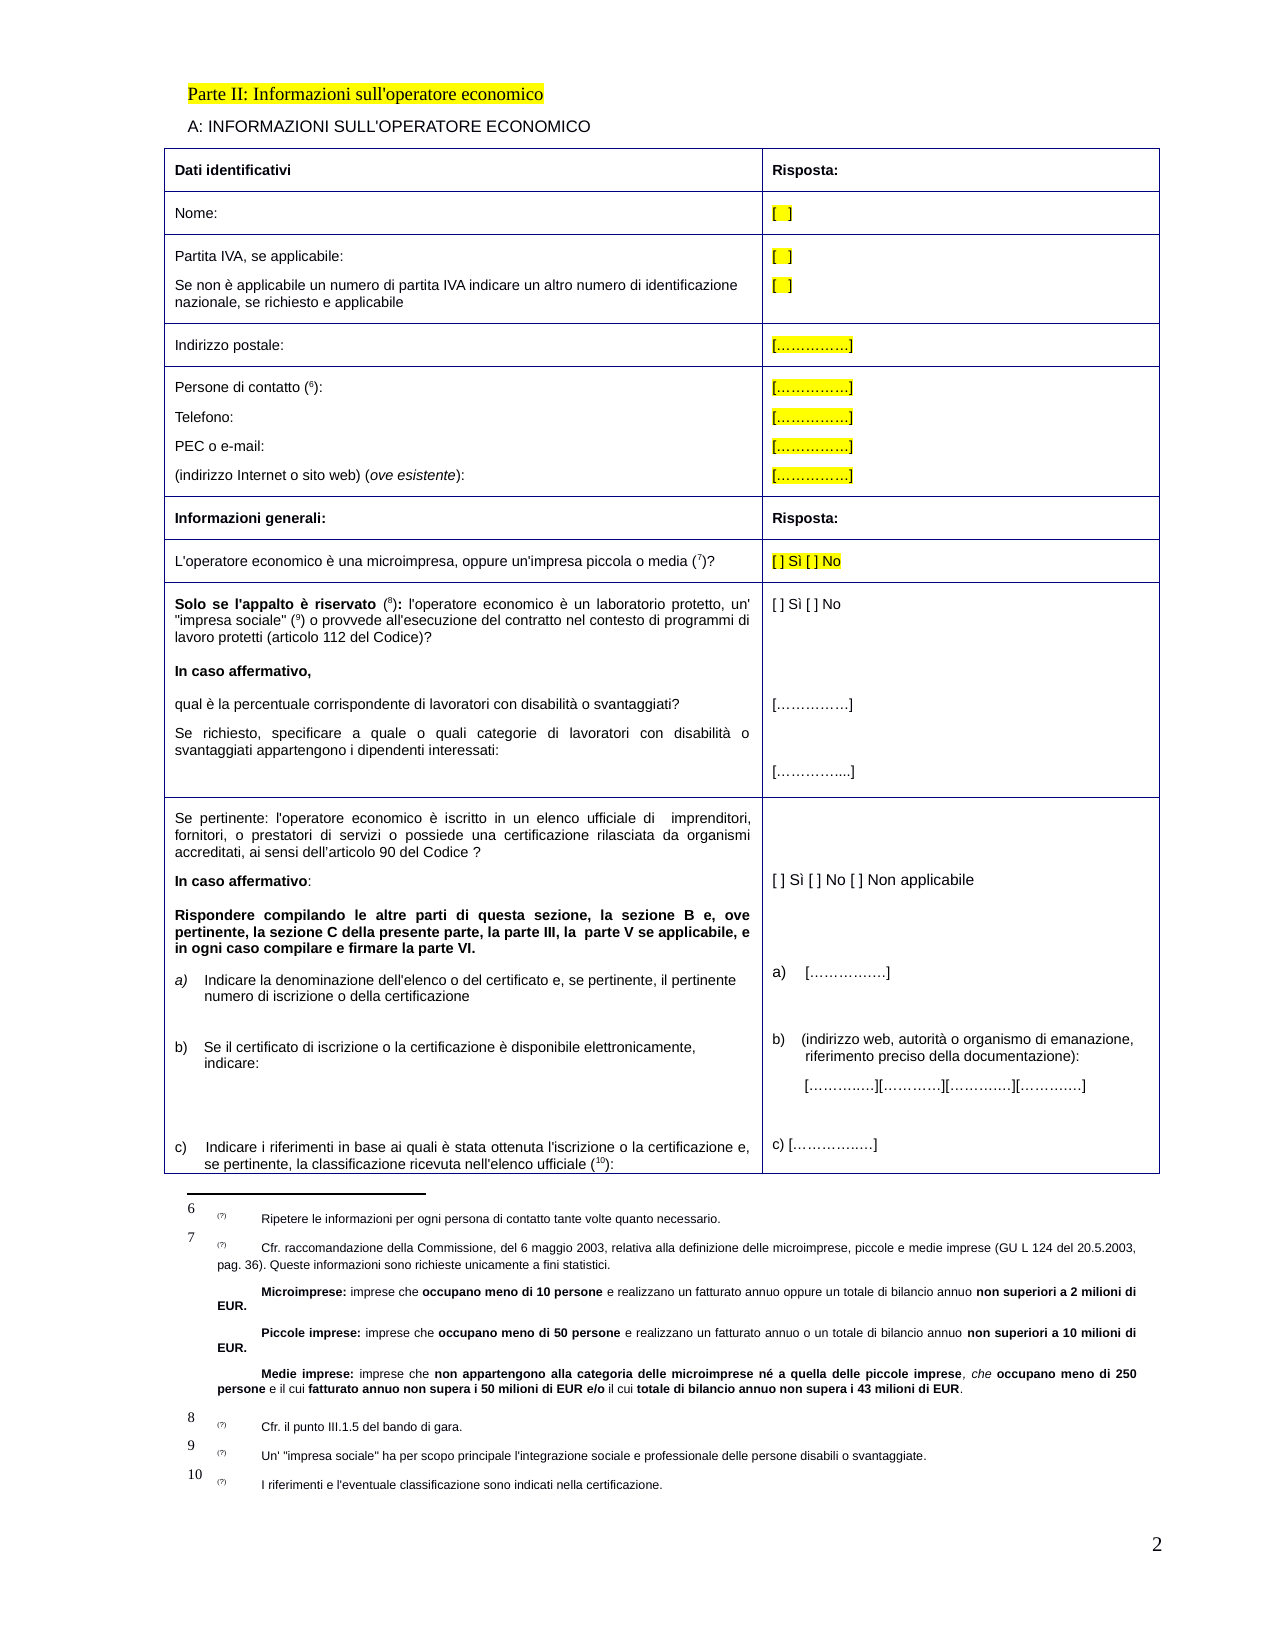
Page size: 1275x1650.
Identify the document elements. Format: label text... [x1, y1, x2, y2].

table_cell [ ] Sì [ ] No [ ] Non applicabile [………….…] b) (indirizzo web, autorità o organismo di emanazione, riferimento preciso della documentazione): [………..…][…………][……….…][……….…] c) […………..…] [763, 798, 1159, 1172]
table_cell [ ] [763, 192, 1159, 234]
table_cell [ ] [ ] [763, 235, 1159, 323]
table_cell [……………] [763, 324, 1159, 366]
table_header Dati identificativi [165, 149, 762, 191]
table_cell Solo se l'appalto è riservato (): l'operatore economico è un laboratorio protetto, un' "impresa sociale" () o provvede all'esecuzione del contratto nel contesto di programmi di lavoro protetti (articolo 112 del Codice)? In caso affermativo, qual è la percentuale corrispondente di lavoratori con disabilità o svantaggiati? Se richiesto, specificare a quale o quali categorie di lavoratori con disabilità o svantaggiati appartengono i dipendenti interessati: [165, 583, 762, 797]
text A: Informazioni sull'operatore economico [187, 117, 1137, 136]
table_header Risposta: [763, 149, 1159, 191]
table_cell Informazioni generali: [165, 497, 762, 539]
table_cell [ ] Sì [ ] No [763, 540, 1159, 582]
table_cell Risposta: [763, 497, 1159, 539]
table_cell Persone di contatto (): Telefono: PEC o e-mail: (indirizzo Internet o sito web) (ove esistente): [165, 367, 762, 496]
table_cell Indirizzo postale: [165, 324, 762, 366]
table_cell Partita IVA, se applicabile: Se non è applicabile un numero di partita IVA indicare un altro numero di identificazione nazionale, se richiesto e applicabile [165, 235, 762, 323]
table_cell L'operatore economico è una microimpresa, oppure un'impresa piccola o media ()? [165, 540, 762, 582]
table_cell Nome: [165, 192, 762, 234]
table_cell [……………] [……………] [……………] [……………] [763, 367, 1159, 496]
text Parte II: Informazioni sull'operatore economico [187, 82, 1137, 104]
table_cell Se pertinente: l'operatore economico è iscritto in un elenco ufficiale di imprenditori, fornitori, o prestatori di servizi o possiede una certificazione rilasciata da organismi accreditati, ai sensi dell’articolo 90 del Codice ? In caso affermativo: Rispondere compilando le altre parti di questa sezione, la sezione B e, ove pertinente, la sezione C della presente parte, la parte III, la parte V se applicabile, e in ogni caso compilare e firmare la parte VI. Indicare la denominazione dell'elenco o del certificato e, se pertinente, il pertinente numero di iscrizione o della certificazione b) Se il certificato di iscrizione o la certificazione è disponibile elettronicamente, indicare: c) Indicare i riferimenti in base ai quali è stata ottenuta l'iscrizione o la certificazione e, se pertinente, la classificazione ricevuta nell'elenco ufficiale (): d) L'iscrizione o la certificazione comprende tutti i criteri di selezione richiesti? In caso di risposta negativa alla lettera d): Inserire inoltre tutte le informazioni mancanti nella parte IV, sezione A, B, C, o D secondo il caso SOLO se richiesto dal pertinente avviso o bando o dai documenti di gara: e) L'operatore economico potrà fornire un certificato per quanto riguarda il pagamento dei contributi previdenziali e delle imposte, o fornire informazioni che permettano all'amministrazione aggiudicatrice o all'ente aggiudicatore di ottenere direttamente tale documento accedendo a una banca dati nazionale che sia disponibile gratuitamente in un qualunque Stato membro? Se la documentazione pertinente è disponibile elettronicamente, indicare: [165, 798, 762, 1172]
table_cell [ ] Sì [ ] No [……………] […………....] [763, 583, 1159, 797]
